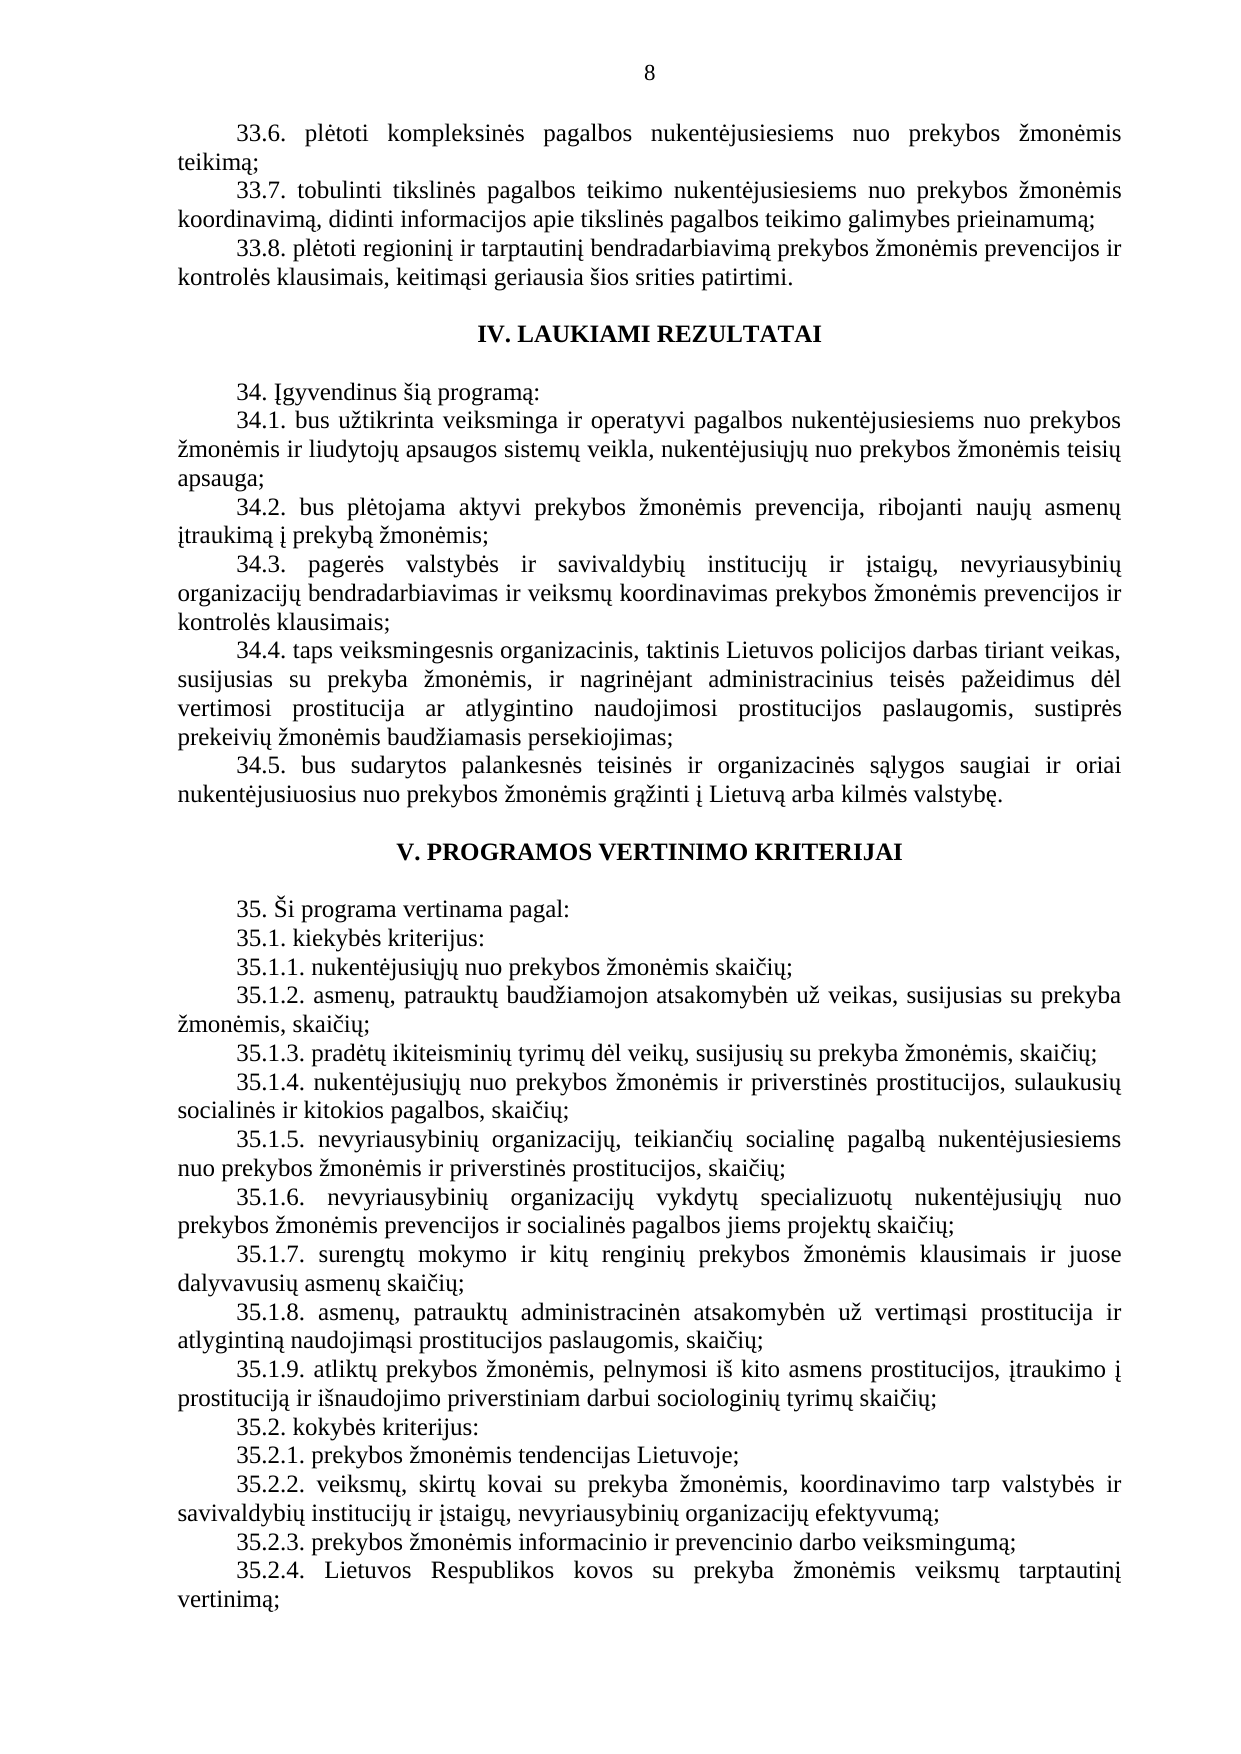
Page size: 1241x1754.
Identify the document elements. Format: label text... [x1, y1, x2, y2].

text 34.1. bus užtikrinta veiksminga ir operatyvi pagalbos nukentėjusiesiems nuo prekybos žmonėmis ir liudytojų apsaugos sistemų veikla, nukentėjusiųjų nuo prekybos žmonėmis teisių apsauga; [177, 406, 1122, 492]
text 34.5. bus sudarytos palankesnės teisinės ir organizacinės sąlygos saugiai ir oriai nukentėjusiuosius nuo prekybos žmonėmis grąžinti į Lietuvą arba kilmės valstybę. [177, 751, 1122, 808]
text 35.1.8. asmenų, patrauktų administracinėn atsakomybėn už vertimąsi prostitucija ir atlygintiną naudojimąsi prostitucijos paslaugomis, skaičių; [177, 1297, 1122, 1354]
text IV. LAUKIAMI REZULTATAI [177, 319, 1122, 348]
text 35. Ši programa vertinama pagal: [177, 894, 1122, 923]
text 35.2.2. veiksmų, skirtų kovai su prekyba žmonėmis, koordinavimo tarp valstybės ir savivaldybių institucijų ir įstaigų, nevyriausybinių organizacijų efektyvumą; [177, 1469, 1122, 1527]
text 35.1.2. asmenų, patrauktų baudžiamojon atsakomybėn už veikas, susijusias su prekyba žmonėmis, skaičių; [177, 981, 1122, 1038]
text 34.3. pagerės valstybės ir savivaldybių institucijų ir įstaigų, nevyriausybinių organizacijų bendradarbiavimas ir veiksmų koordinavimas prekybos žmonėmis prevencijos ir kontrolės klausimais; [177, 549, 1122, 636]
text 35.2.4. Lietuvos Respublikos kovos su prekyba žmonėmis veiksmų tarptautinį vertinimą; [177, 1556, 1122, 1613]
text 34.4. taps veiksmingesnis organizacinis, taktinis Lietuvos policijos darbas tiriant veikas, susijusias su prekyba žmonėmis, ir nagrinėjant administracinius teisės pažeidimus dėl vertimosi prostitucija ar atlygintino naudojimosi prostitucijos paslaugomis, sustiprės prekeivių žmonėmis baudžiamasis persekiojimas; [177, 636, 1122, 751]
text 35.1.6. nevyriausybinių organizacijų vykdytų specializuotų nukentėjusiųjų nuo prekybos žmonėmis prevencijos ir socialinės pagalbos jiems projektų skaičių; [177, 1182, 1122, 1239]
text 33.6. plėtoti kompleksinės pagalbos nukentėjusiesiems nuo prekybos žmonėmis teikimą; [177, 118, 1122, 176]
text 34. Įgyvendinus šią programą: [177, 377, 1122, 406]
text 35.2.3. prekybos žmonėmis informacinio ir prevencinio darbo veiksmingumą; [177, 1527, 1122, 1556]
text V. PROGRAMOS VERTINIMO KRITERIJAI [177, 837, 1122, 866]
text 35.2. kokybės kriterijus: [177, 1412, 1122, 1441]
text 35.1.1. nukentėjusiųjų nuo prekybos žmonėmis skaičių; [177, 952, 1122, 981]
text 33.8. plėtoti regioninį ir tarptautinį bendradarbiavimą prekybos žmonėmis prevencijos ir kontrolės klausimais, keitimąsi geriausia šios srities patirtimi. [177, 233, 1122, 291]
text 35.1. kiekybės kriterijus: [177, 923, 1122, 952]
text 35.1.9. atliktų prekybos žmonėmis, pelnymosi iš kito asmens prostitucijos, įtraukimo į prostituciją ir išnaudojimo priverstiniam darbui sociologinių tyrimų skaičių; [177, 1354, 1122, 1412]
text 33.7. tobulinti tikslinės pagalbos teikimo nukentėjusiesiems nuo prekybos žmonėmis koordinavimą, didinti informacijos apie tikslinės pagalbos teikimo galimybes prieinamumą; [177, 176, 1122, 233]
text 35.2.1. prekybos žmonėmis tendencijas Lietuvoje; [177, 1441, 1122, 1469]
text 35.1.3. pradėtų ikiteisminių tyrimų dėl veikų, susijusių su prekyba žmonėmis, skaičių; [177, 1038, 1122, 1067]
text 35.1.7. surengtų mokymo ir kitų renginių prekybos žmonėmis klausimais ir juose dalyvavusių asmenų skaičių; [177, 1239, 1122, 1297]
text 34.2. bus plėtojama aktyvi prekybos žmonėmis prevencija, ribojanti naujų asmenų įtraukimą į prekybą žmonėmis; [177, 492, 1122, 549]
text 35.1.4. nukentėjusiųjų nuo prekybos žmonėmis ir priverstinės prostitucijos, sulaukusių socialinės ir kitokios pagalbos, skaičių; [177, 1067, 1122, 1124]
text 35.1.5. nevyriausybinių organizacijų, teikiančių socialinę pagalbą nukentėjusiesiems nuo prekybos žmonėmis ir priverstinės prostitucijos, skaičių; [177, 1124, 1122, 1182]
